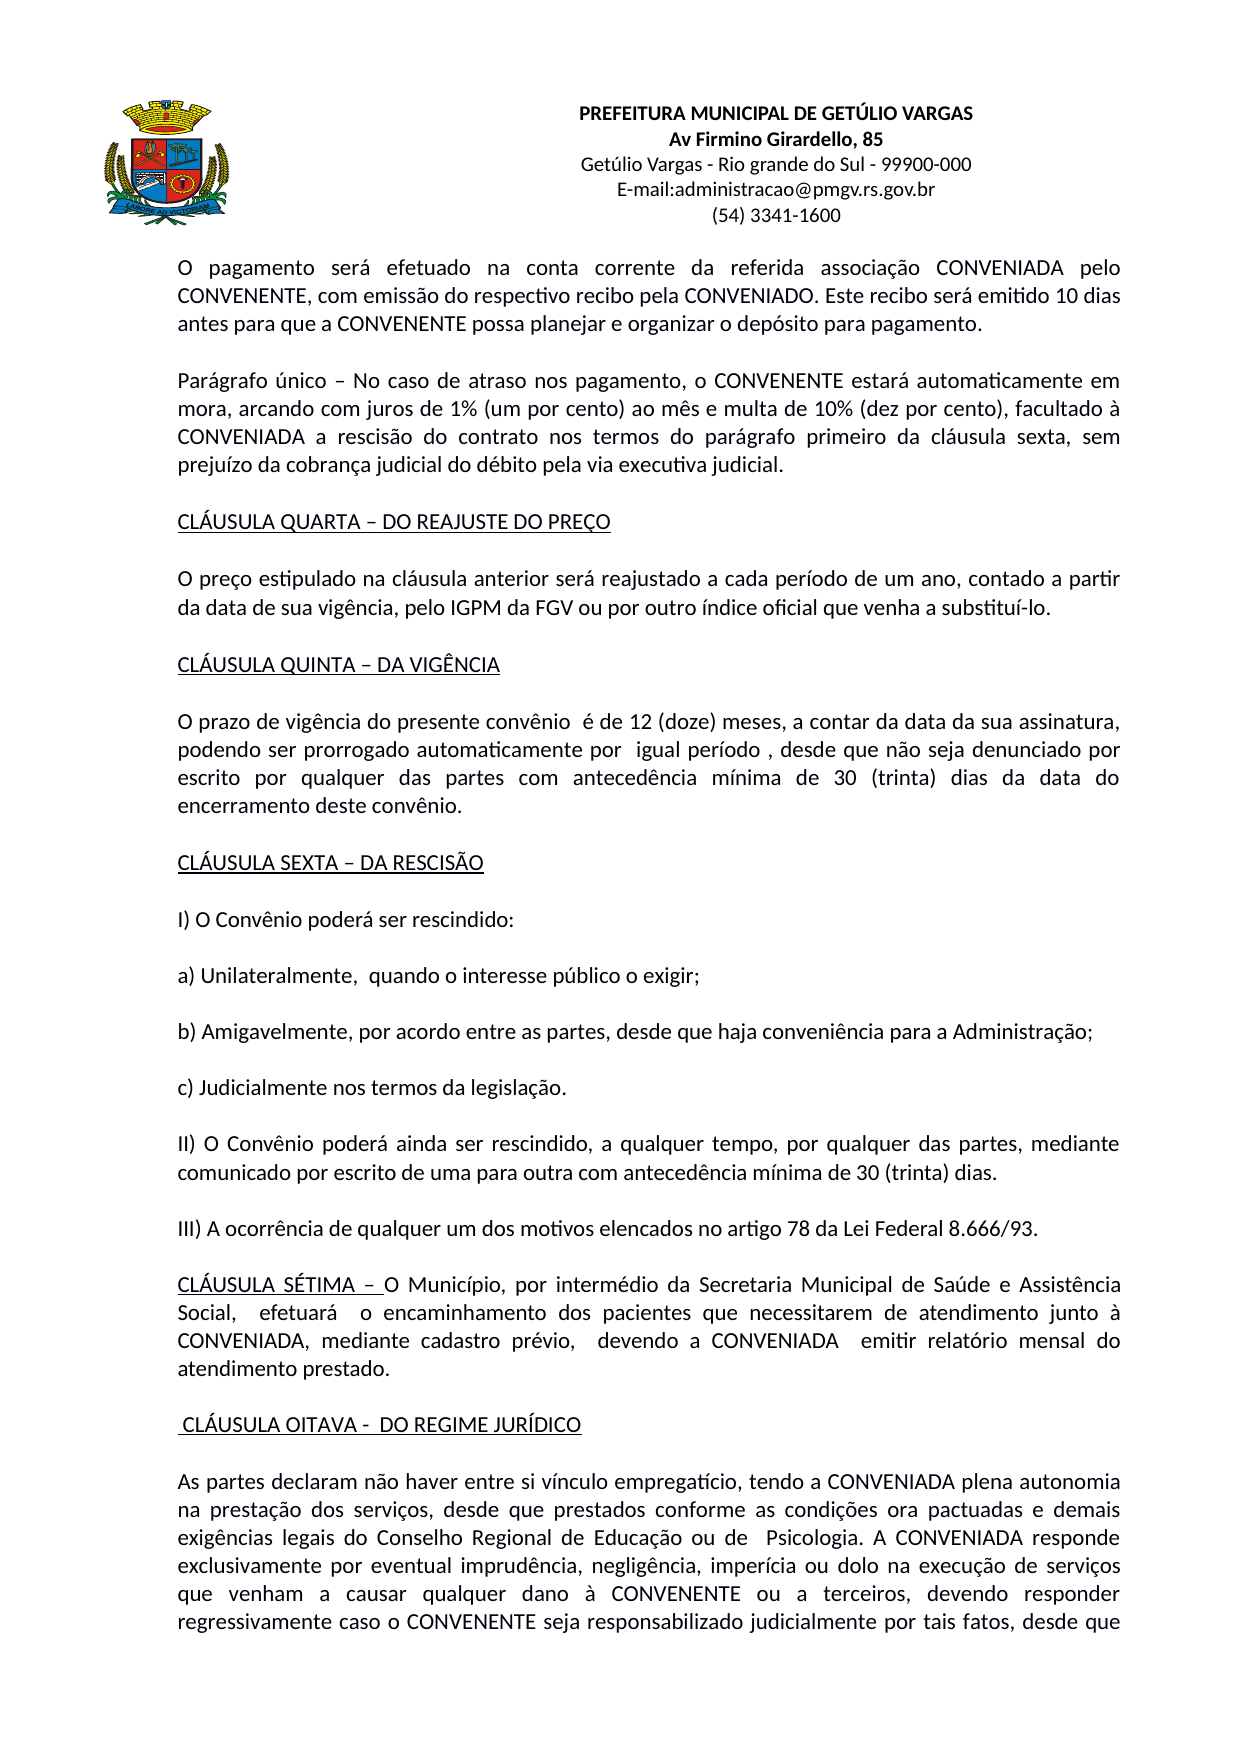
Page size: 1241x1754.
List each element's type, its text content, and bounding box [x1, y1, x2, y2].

text CLÁUSULA QUINTA – DA VIGÊNCIA [177, 650, 1122, 678]
text CLÁUSULA SEXTA – DA RESCISÃO [177, 848, 1122, 876]
text Parágrafo único – No caso de atraso nos pagamento, o CONVENENTE estará automaticamente em mora, arcando com juros de 1% (um por cento) ao mês e multa de 10% (dez por cento), facultado à CONVENIADA a rescisão do contrato nos termos do parágrafo primeiro da cláusula sexta, sem prejuízo da cobrança judicial do débito pela via executiva judicial. [177, 366, 1122, 478]
text As partes declaram não haver entre si vínculo empregatício, tendo a CONVENIADA plena autonomia na prestação dos serviços, desde que prestados conforme as condições ora pactuadas e demais exigências legais do Conselho Regional de Educação ou de Psicologia. A CONVENIADA responde exclusivamente por eventual imprudência, negligência, imperícia ou dolo na execução de serviços que venham a causar qualquer dano à CONVENENTE ou a terceiros, devendo responder regressivamente caso o CONVENENTE seja responsabilizado judicialmente por tais fatos, desde que [177, 1467, 1122, 1635]
text II) O Convênio poderá ainda ser rescindido, a qualquer tempo, por qualquer das partes, mediante comunicado por escrito de uma para outra com antecedência mínima de 30 (trinta) dias. [177, 1129, 1122, 1186]
text O pagamento será efetuado na conta corrente da referida associação CONVENIADA pelo CONVENENTE, com emissão do respectivo recibo pela CONVENIADO. Este recibo será emitido 10 dias antes para que a CONVENENTE possa planejar e organizar o depósito para pagamento. [177, 253, 1122, 337]
text c) Judicialmente nos termos da legislação. [177, 1073, 1122, 1102]
text III) A ocorrência de qualquer um dos motivos elencados no artigo 78 da Lei Federal 8.666/93. [177, 1214, 1122, 1242]
text b) Amigavelmente, por acordo entre as partes, desde que haja conveniência para a Administração; [177, 1017, 1122, 1046]
text O prazo de vigência do presente convênio é de 12 (doze) meses, a contar da data da sua assinatura, podendo ser prorrogado automaticamente por igual período , desde que não seja denunciado por escrito por qualquer das partes com antecedência mínima de 30 (trinta) dias da data do encerramento deste convênio. [177, 707, 1122, 819]
text CLÁUSULA QUARTA – DO REAJUSTE DO PREÇO [177, 507, 1122, 535]
text CLÁUSULA SÉTIMA – O Município, por intermédio da Secretaria Municipal de Saúde e Assistência Social, efetuará o encaminhamento dos pacientes que necessitarem de atendimento junto à CONVENIADA, mediante cadastro prévio, devendo a CONVENIADA emitir relatório mensal do atendimento prestado. [177, 1270, 1122, 1382]
text O preço estipulado na cláusula anterior será reajustado a cada período de um ano, contado a partir da data de sua vigência, pelo IGPM da FGV ou por outro índice oficial que venha a substituí-lo. [177, 564, 1122, 621]
text I) O Convênio poderá ser rescindido: [169, 905, 1122, 933]
text a) Unilateralmente, quando o interesse público o exigir; [177, 961, 1122, 989]
text CLÁUSULA OITAVA - DO REGIME JURÍDICO [177, 1410, 1122, 1438]
